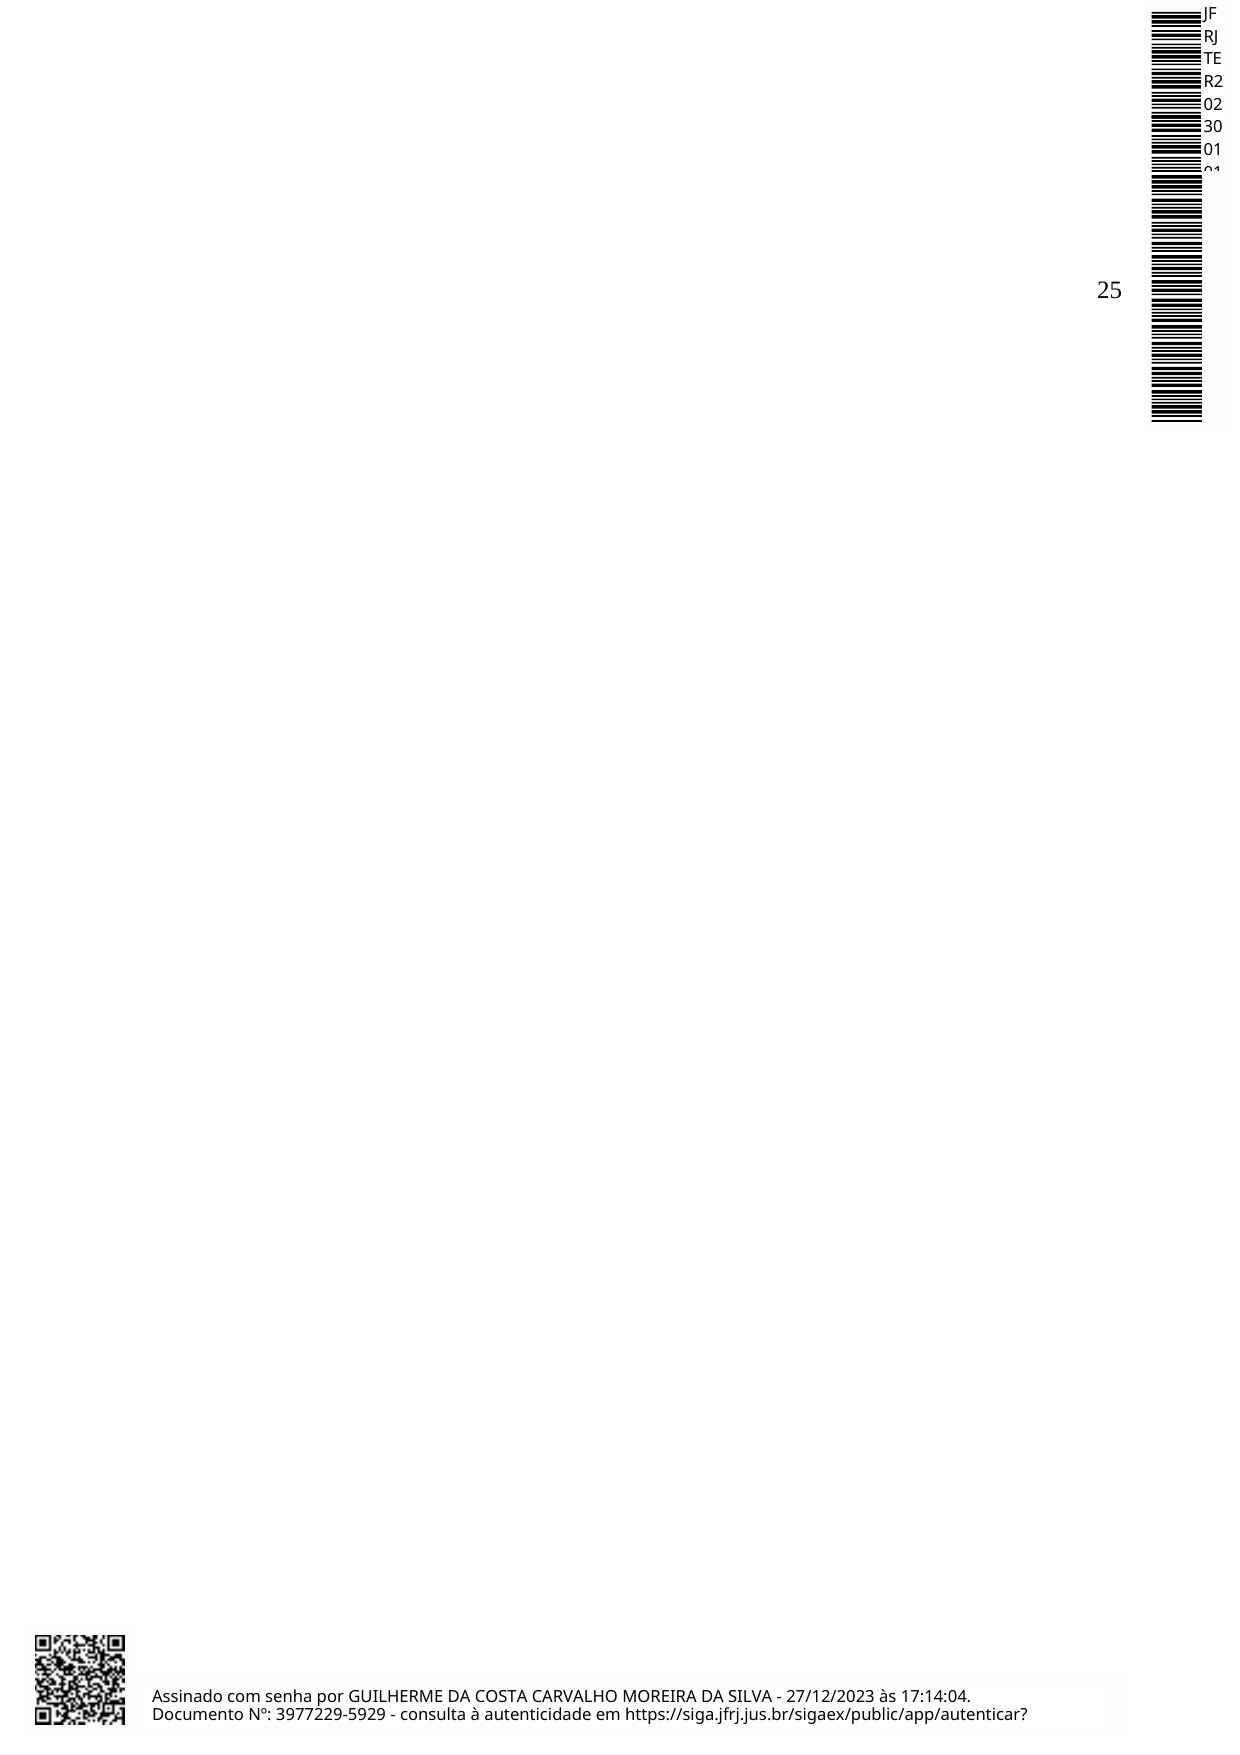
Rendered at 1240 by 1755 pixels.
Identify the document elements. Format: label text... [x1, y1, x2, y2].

text JFRJTER202300101A [1203, 1, 1224, 171]
text 25 [127, 275, 1122, 303]
